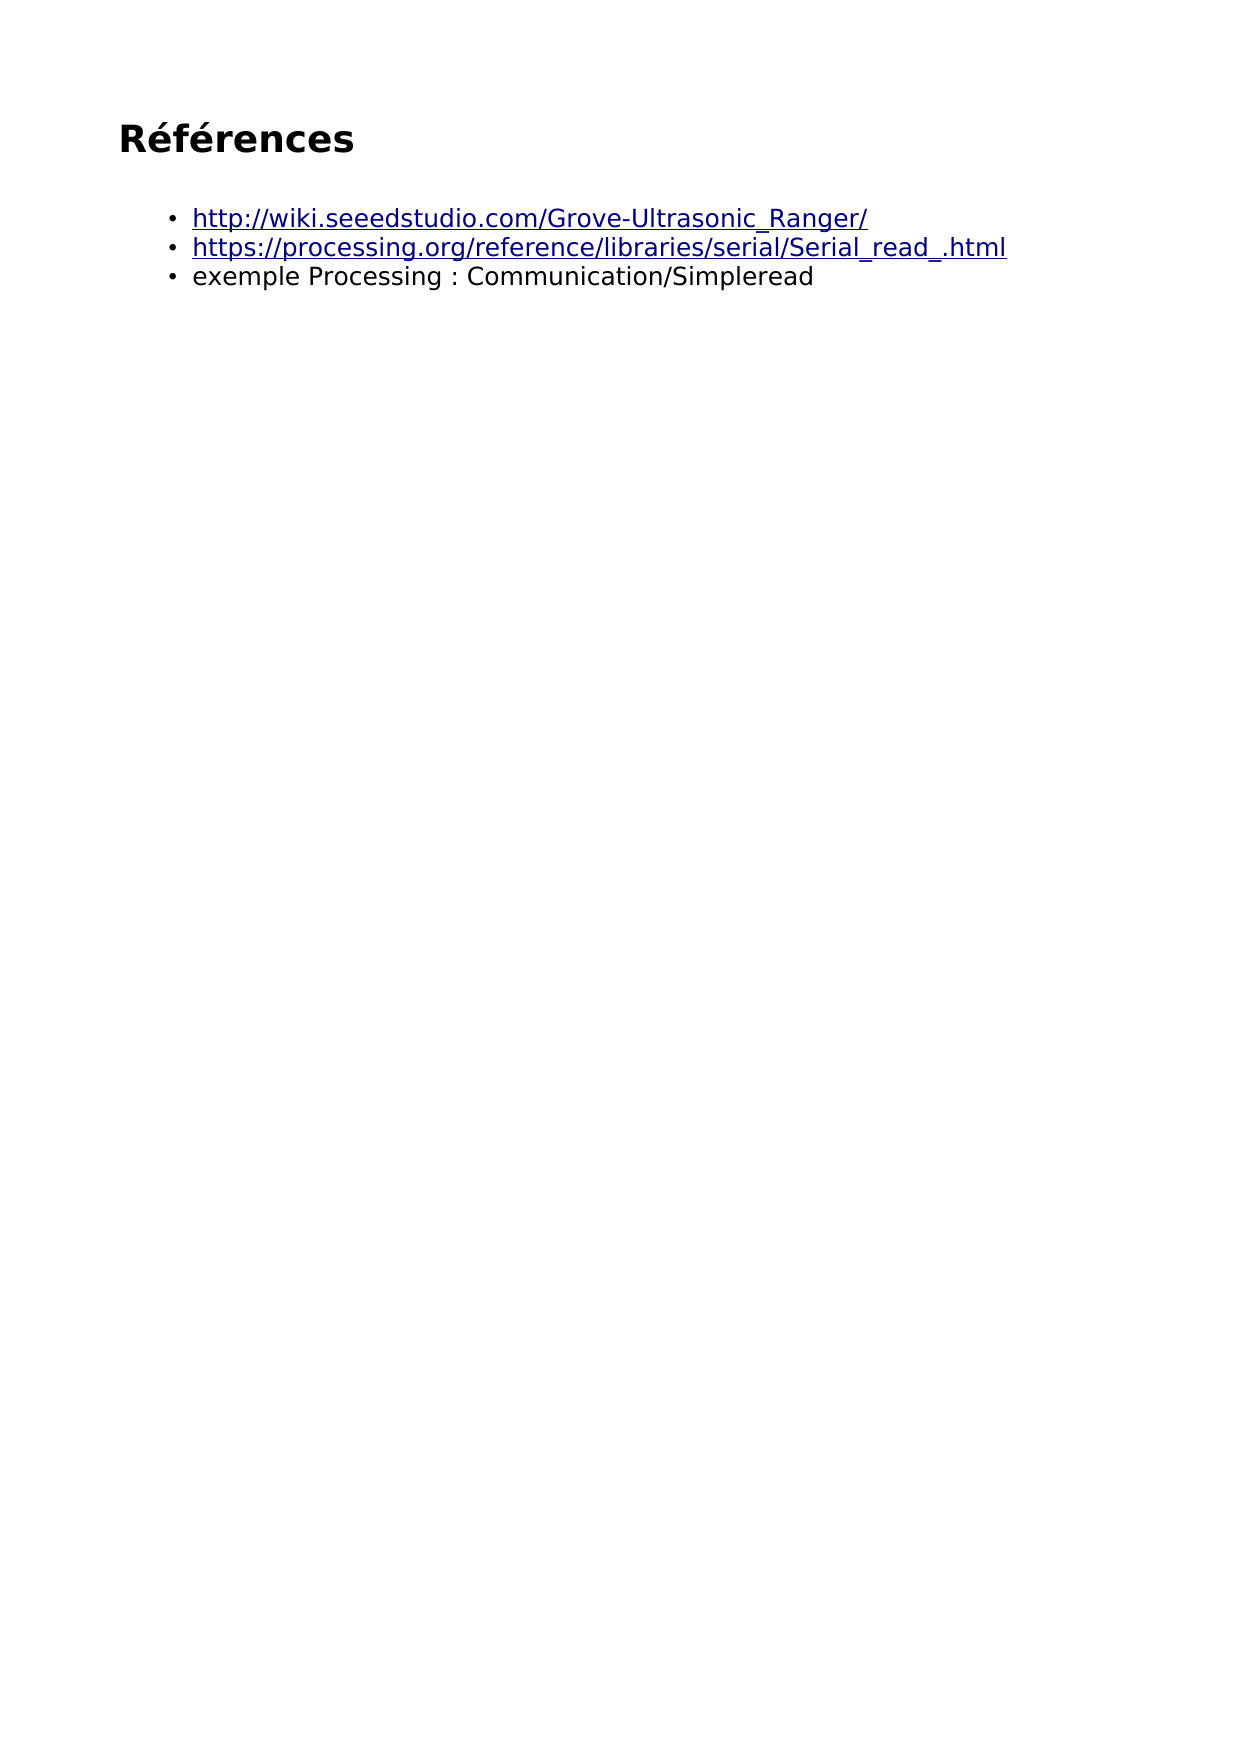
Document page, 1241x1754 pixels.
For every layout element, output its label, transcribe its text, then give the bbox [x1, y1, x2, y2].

list http://wiki.seeedstudio.com/Grove-Ultrasonic_Ranger/ [177, 204, 1122, 233]
list exemple Processing : Communication/Simpleread [177, 262, 1122, 291]
subtitle Références [118, 118, 1122, 162]
list https://processing.org/reference/libraries/serial/Serial_read_.html [177, 233, 1122, 262]
